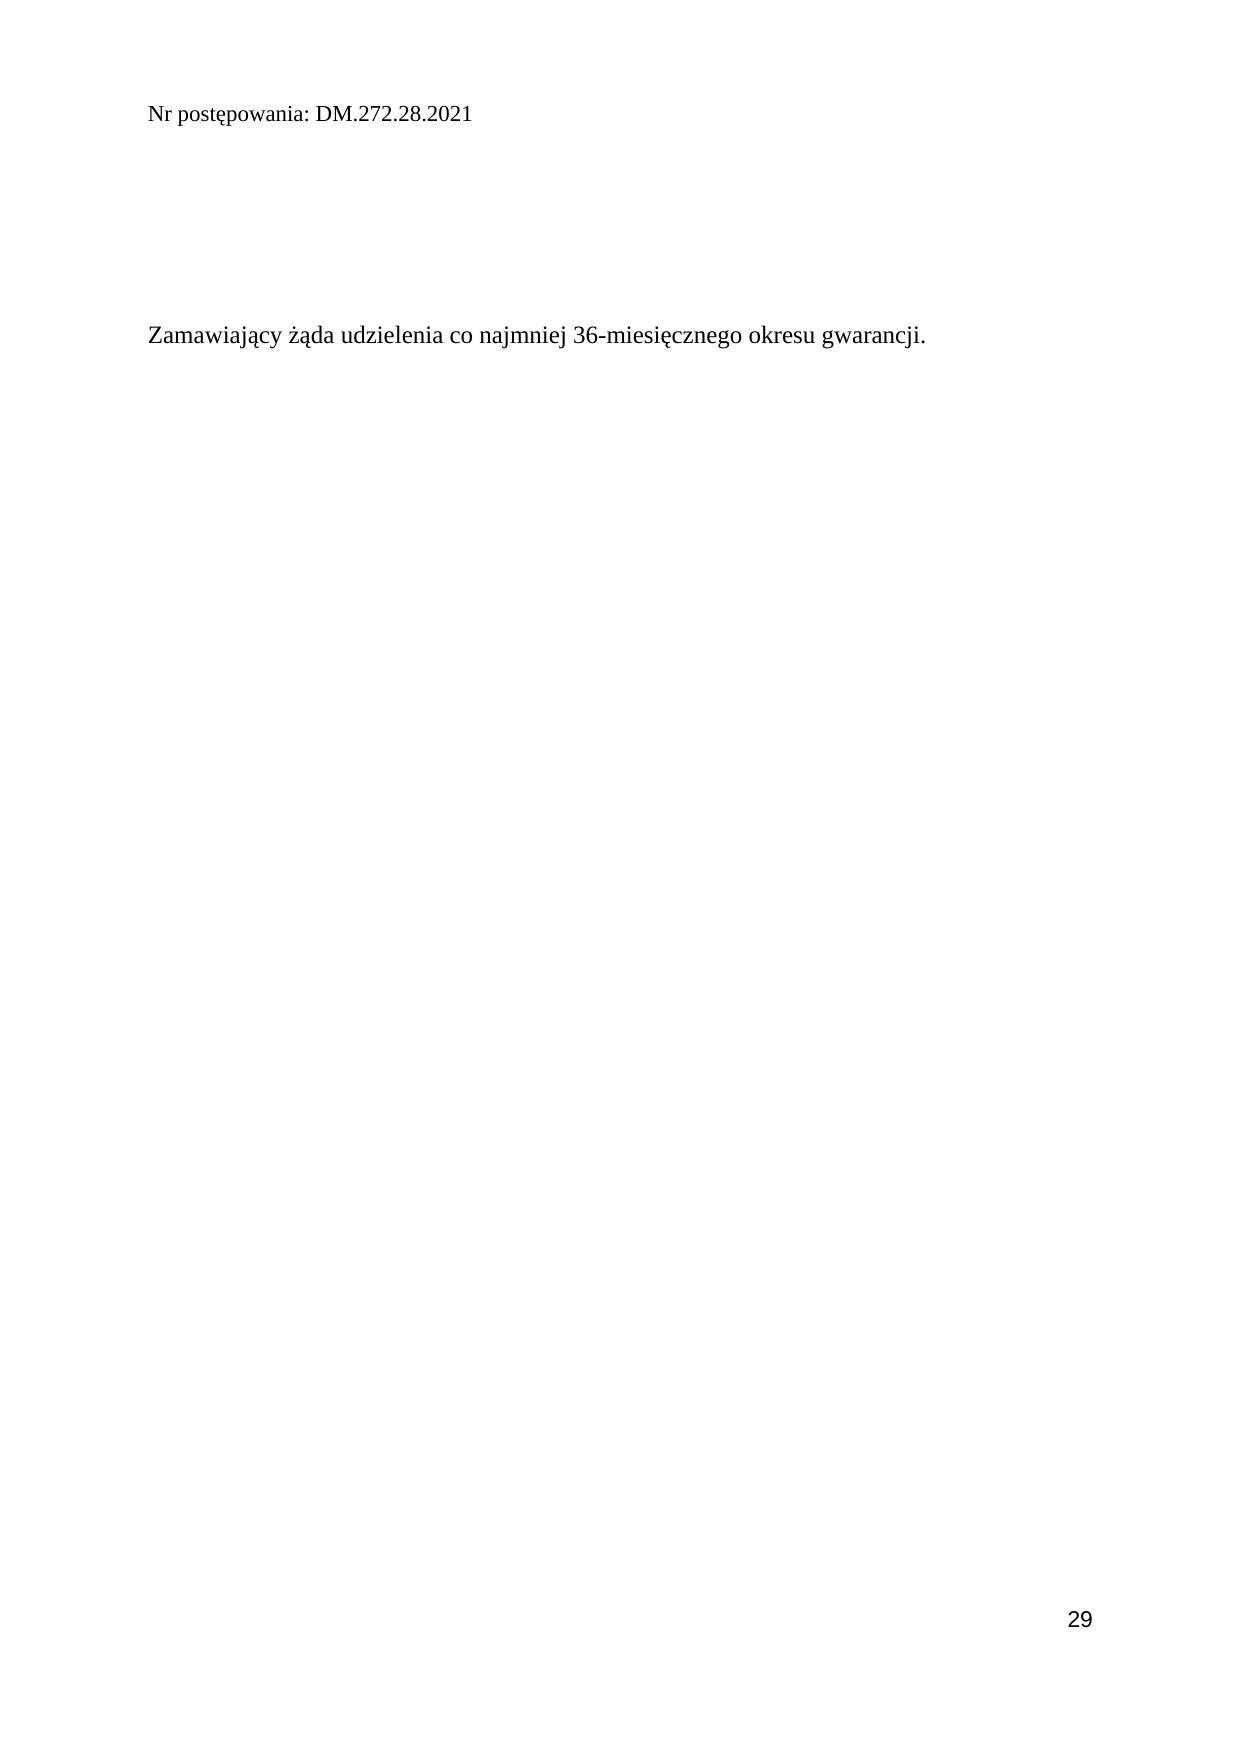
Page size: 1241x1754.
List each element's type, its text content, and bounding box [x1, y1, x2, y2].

text Zamawiający żąda udzielenia co najmniej 36-miesięcznego okresu gwarancji. [148, 320, 1093, 349]
